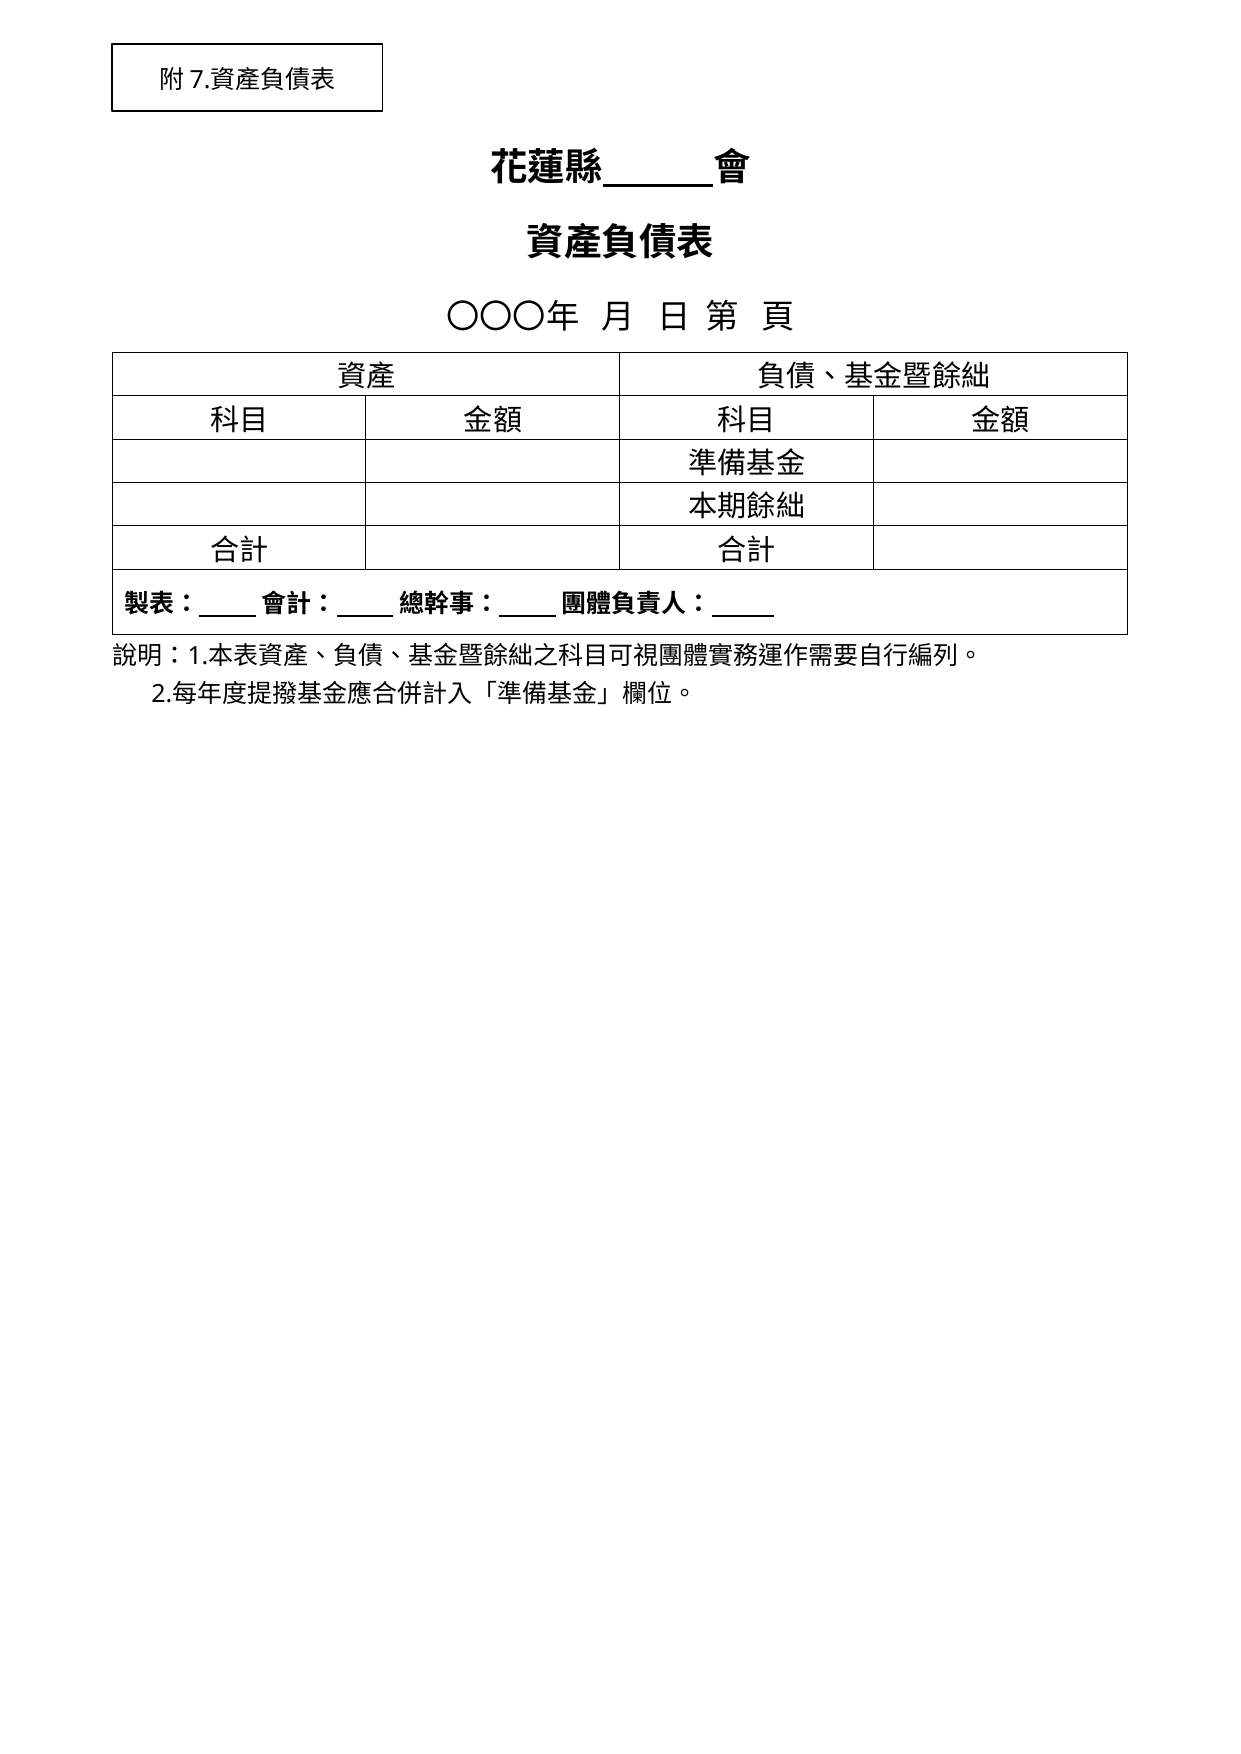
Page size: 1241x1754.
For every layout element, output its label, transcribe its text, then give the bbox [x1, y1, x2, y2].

table_cell [366, 483, 619, 525]
table_cell 金額 [874, 396, 1127, 439]
table_cell [366, 526, 619, 569]
table_cell [874, 483, 1127, 525]
table_header 負債、基金暨餘絀 [620, 353, 1127, 395]
text 說明：1.本表資產、負債、基金暨餘絀之科目可視團體實務運作需要自行編列。 [112, 635, 1128, 672]
table_cell 準備基金 [620, 440, 873, 482]
text 2.每年度提撥基金應合併計入「準備基金」欄位。 [112, 672, 1128, 710]
table_cell [113, 483, 365, 525]
text 資產負債表 [112, 202, 1128, 277]
table_cell 金額 [366, 396, 619, 439]
table_cell 製表： 會計： 總幹事： 團體負責人： [113, 570, 1127, 634]
text 〇〇〇年 月 日 第 頁 [112, 277, 1128, 352]
table_cell 本期餘絀 [620, 483, 873, 525]
table_cell 科目 [620, 396, 873, 439]
subtitle 附7.資產負債表 [127, 59, 368, 96]
table_cell [874, 440, 1127, 482]
table_cell 科目 [113, 396, 365, 439]
table_cell 合計 [620, 526, 873, 569]
table_cell [113, 440, 365, 482]
text 花蓮縣 會 [112, 127, 1128, 202]
table_cell 合計 [113, 526, 365, 569]
table_header 資產 [113, 353, 619, 395]
table_cell [874, 526, 1127, 569]
table_cell [366, 440, 619, 482]
